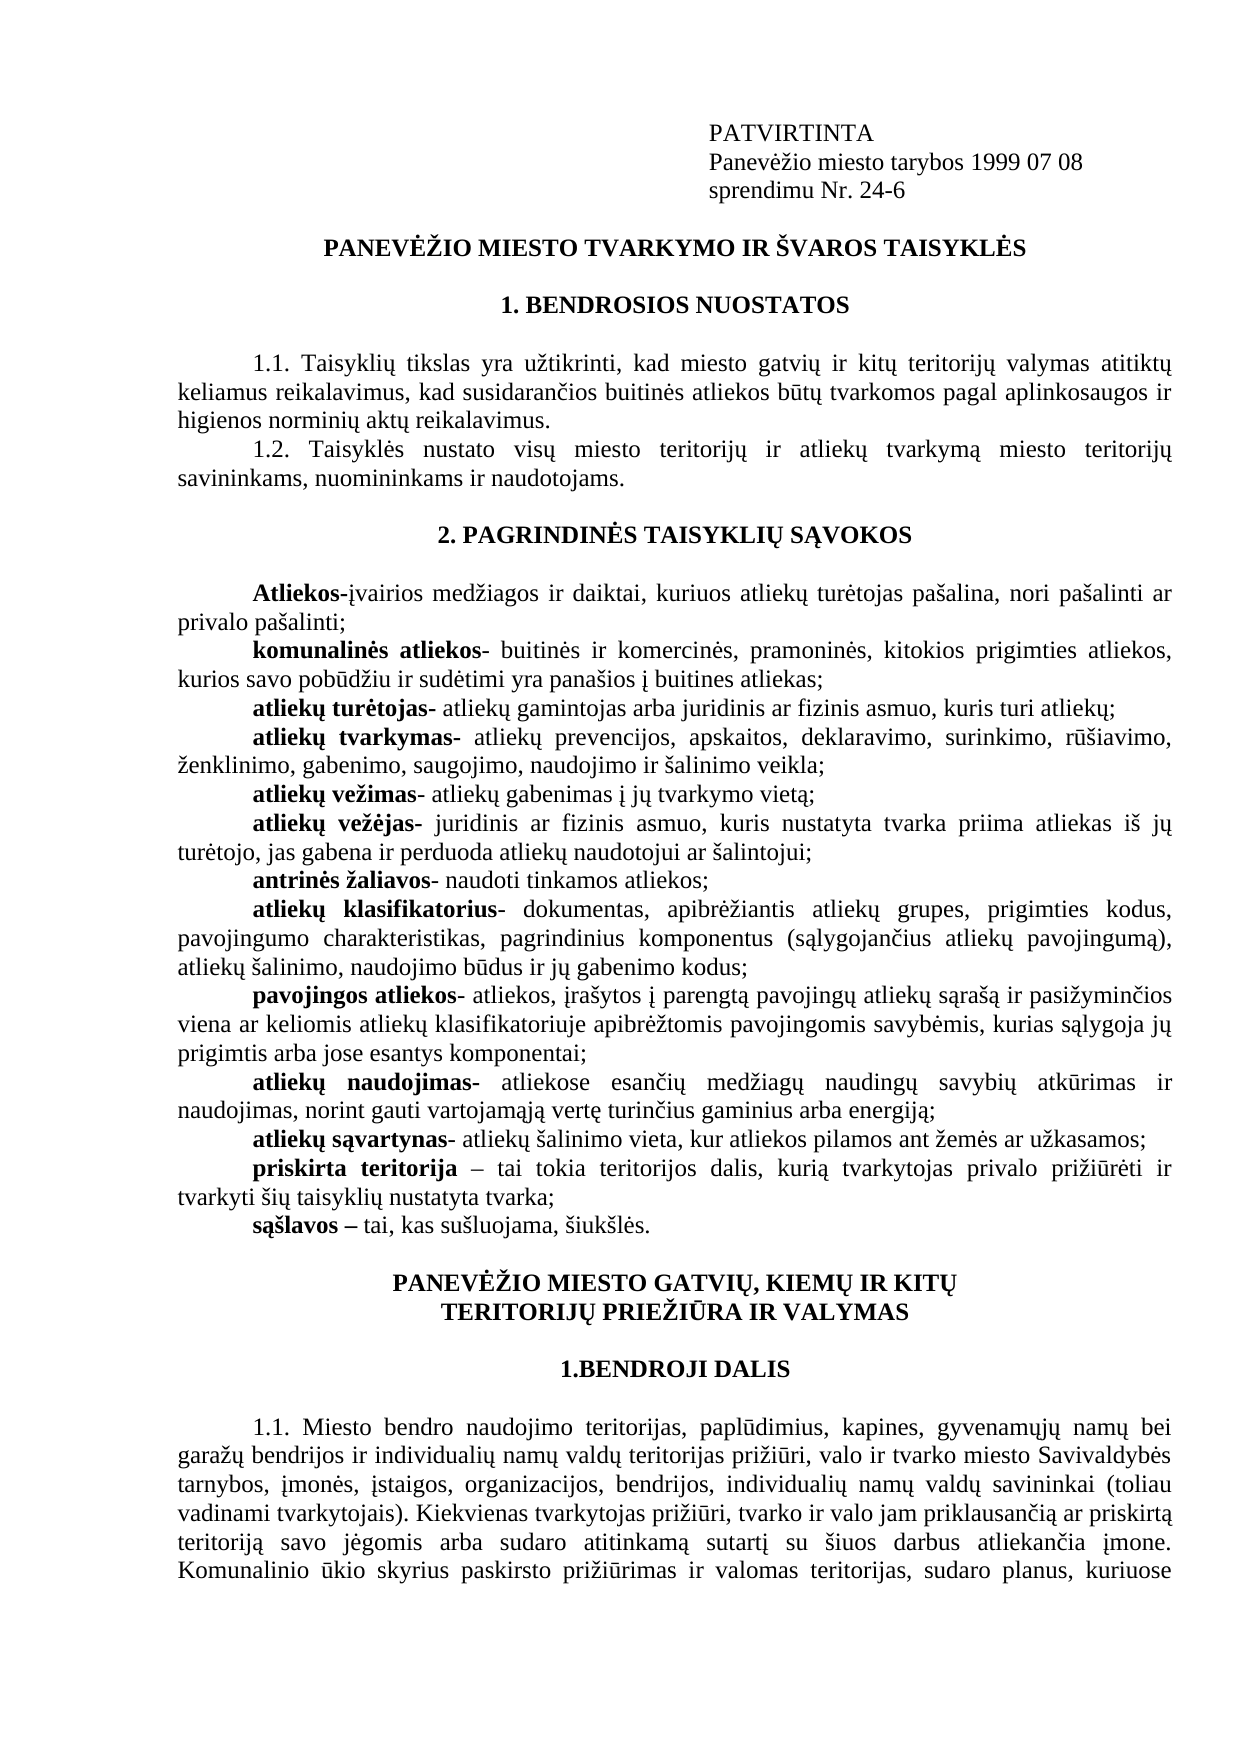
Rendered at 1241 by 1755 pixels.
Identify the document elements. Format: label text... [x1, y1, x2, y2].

text atliekų tvarkymas- atliekų prevencijos, apskaitos, deklaravimo, surinkimo, rūšiavimo, ženklinimo, gabenimo, saugojimo, naudojimo ir šalinimo veikla; [177, 722, 1173, 779]
text sąšlavos – tai, kas sušluojama, šiukšlės. [177, 1211, 1173, 1239]
text Panevėžio miesto gatvių, kiemų ir kitų [177, 1268, 1173, 1297]
text atliekų klasifikatorius- dokumentas, apibrėžiantis atliekų grupes, prigimties kodus, pavojingumo charakteristikas, pagrindinius komponentus (sąlygojančius atliekų pavojingumą), atliekų šalinimo, naudojimo būdus ir jų gabenimo kodus; [177, 894, 1173, 981]
text komunalinės atliekos- buitinės ir komercinės, pramoninės, kitokios prigimties atliekos, kurios savo pobūdžiu ir sudėtimi yra panašios į buitines atliekas; [177, 636, 1173, 693]
text PATVIRTINTA [709, 118, 1173, 147]
text Atliekos-įvairios medžiagos ir daiktai, kuriuos atliekų turėtojas pašalina, nori pašalinti ar privalo pašalinti; [177, 578, 1173, 636]
text 1.1. Taisyklių tikslas yra užtikrinti, kad miesto gatvių ir kitų teritorijų valymas atitiktų keliamus reikalavimus, kad susidarančios buitinės atliekos būtų tvarkomos pagal aplinkosaugos ir higienos norminių aktų reikalavimus. [177, 348, 1173, 434]
text priskirta teritorija – tai tokia teritorijos dalis, kurią tvarkytojas privalo prižiūrėti ir tvarkyti šių taisyklių nustatyta tvarka; [177, 1153, 1173, 1211]
text atliekų naudojimas- atliekose esančių medžiagų naudingų savybių atkūrimas ir naudojimas, norint gauti vartojamąją vertę turinčius gaminius arba energiją; [177, 1067, 1173, 1124]
text teritorijų priežiūra ir valymas [177, 1297, 1173, 1326]
text Panevėžio miesto tarybos 1999 07 08 [709, 147, 1181, 176]
text pavojingos atliekos- atliekos, įrašytos į parengtą pavojingų atliekų sąrašą ir pasižyminčios viena ar keliomis atliekų klasifikatoriuje apibrėžtomis pavojingomis savybėmis, kurias sąlygoja jų prigimtis arba jose esantys komponentai; [177, 981, 1173, 1067]
text atliekų vežėjas- juridinis ar fizinis asmuo, kuris nustatyta tvarka priima atliekas iš jų turėtojo, jas gabena ir perduoda atliekų naudotojui ar šalintojui; [177, 808, 1173, 866]
text 1.Bendroji dalis [177, 1354, 1173, 1383]
text atliekų vežimas- atliekų gabenimas į jų tvarkymo vietą; [177, 779, 1173, 808]
text atliekų turėtojas- atliekų gamintojas arba juridinis ar fizinis asmuo, kuris turi atliekų; [177, 693, 1173, 722]
text sprendimu Nr. 24-6 [709, 176, 1173, 204]
text 1. BENDROSIOS NUOSTATOS [177, 291, 1173, 319]
text antrinės žaliavos- naudoti tinkamos atliekos; [177, 866, 1173, 894]
text atliekų sąvartynas- atliekų šalinimo vieta, kur atliekos pilamos ant žemės ar užkasamos; [177, 1124, 1173, 1153]
text 2. Pagrindinės taisyklių sąvokos [177, 521, 1173, 549]
text 1.1. Miesto bendro naudojimo teritorijas, paplūdimius, kapines, gyvenamųjų namų bei garažų bendrijos ir individualių namų valdų teritorijas prižiūri, valo ir tvarko miesto Savivaldybės tarnybos, įmonės, įstaigos, organizacijos, bendrijos, individualių namų valdų savininkai (toliau vadinami tvarkytojais). Kiekvienas tvarkytojas prižiūri, tvarko ir valo jam priklausančią ar priskirtą teritoriją savo jėgomis arba sudaro atitinkamą sutartį su šiuos darbus atliekančia įmone. Komunalinio ūkio skyrius paskirsto prižiūrimas ir valomas teritorijas, sudaro planus, kuriuose [177, 1412, 1173, 1584]
text 1.2. Taisyklės nustato visų miesto teritorijų ir atliekų tvarkymą miesto teritorijų savininkams, nuomininkams ir naudotojams. [177, 434, 1173, 492]
text PANEVĖŽIO MIESTO TVARKYMO IR ŠVAROS TAISYKLĖS [177, 233, 1173, 262]
